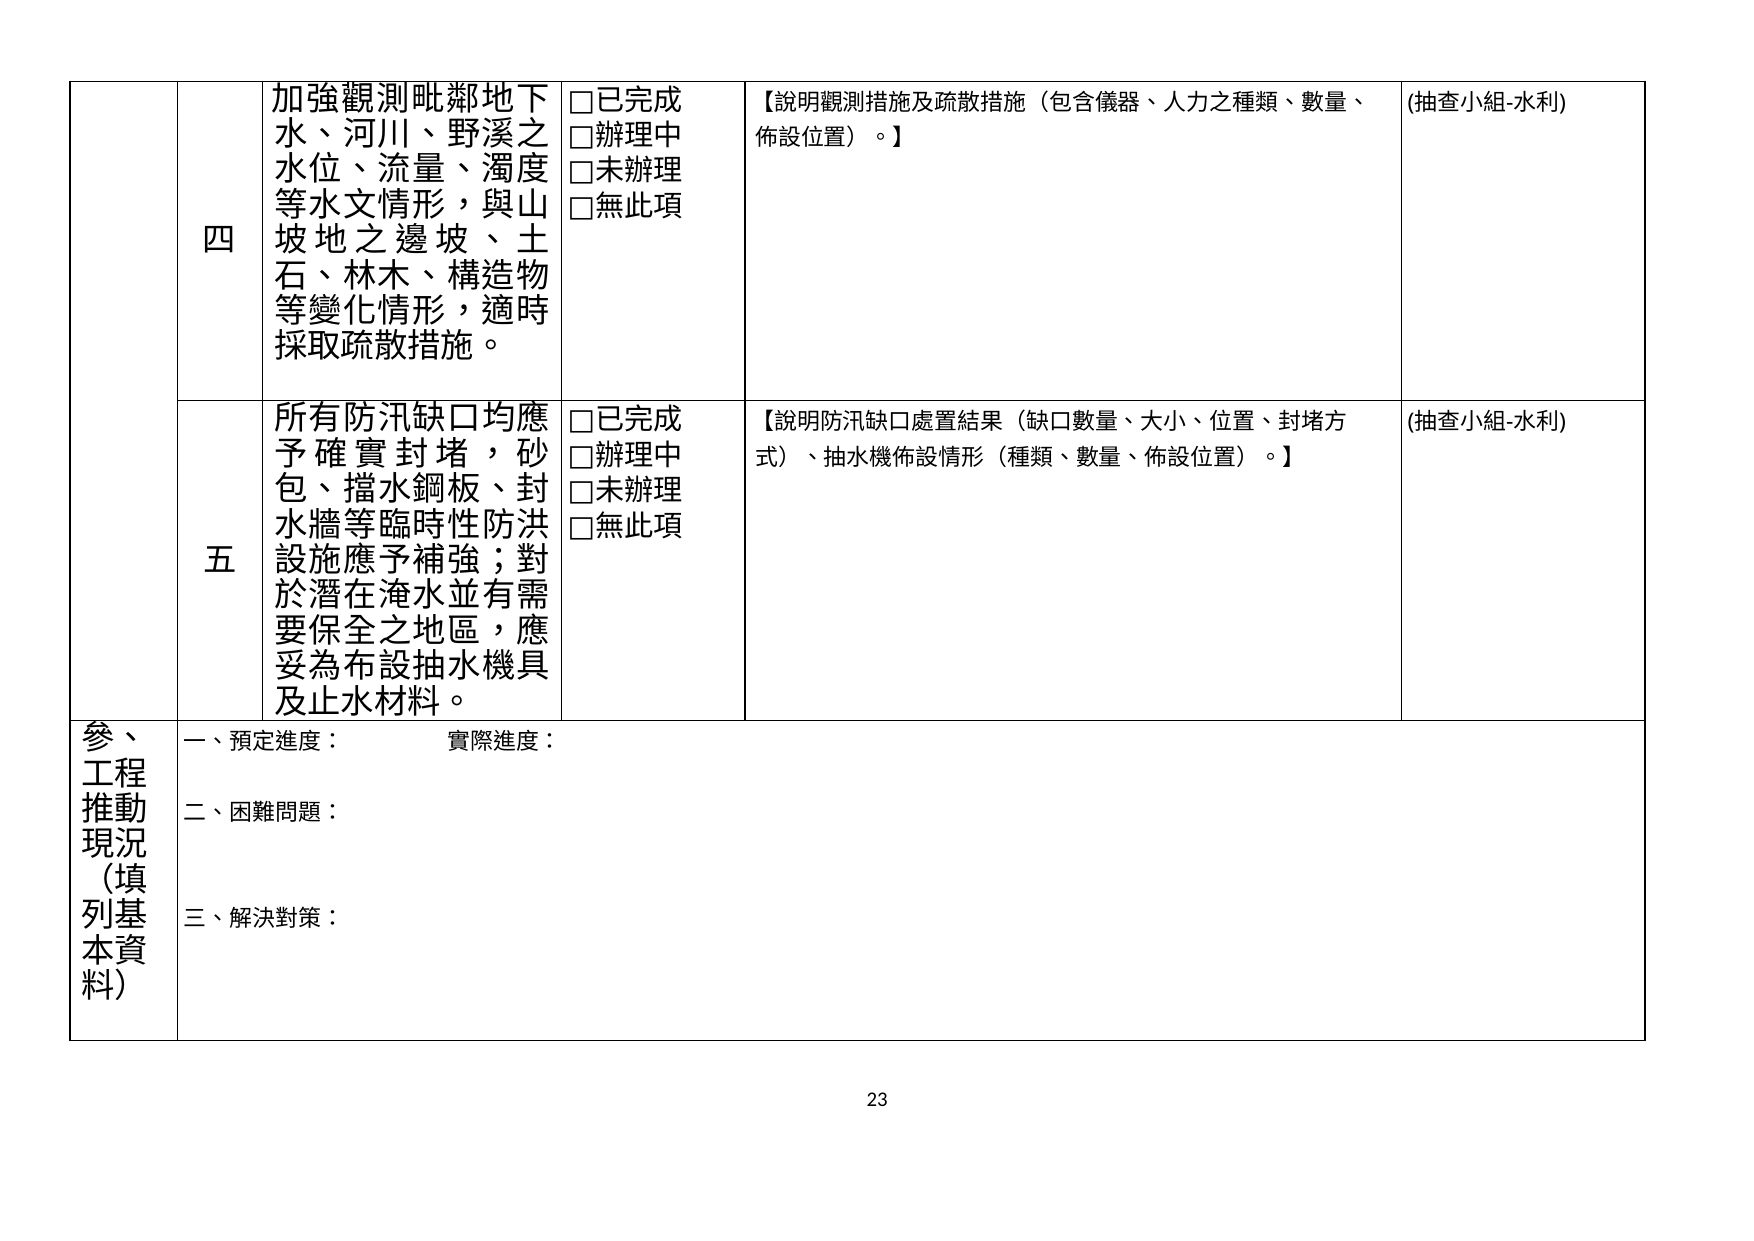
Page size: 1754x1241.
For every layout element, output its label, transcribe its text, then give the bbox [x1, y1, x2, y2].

table_cell 【說明防汛缺口處置結果（缺口數量、大小、位置、封堵方式）、抽水機佈設情形（種類、數量、佈設位置）。】 [746, 401, 1401, 720]
table_cell 所有防汛缺口均應予確實封堵，砂包、擋水鋼板、封水牆等臨時性防洪設施應予補強；對於潛在淹水並有需要保全之地區，應妥為布設抽水機具及止水材料。 [263, 401, 561, 720]
table_cell 加強觀測毗鄰地下水、河川、野溪之水位、流量、濁度等水文情形，與山坡地之邊坡、土石、林木、構造物等變化情形，適時採取疏散措施。 [263, 82, 561, 400]
table_cell 四 [178, 82, 262, 400]
table_cell □已完成 □辦理中 □未辦理 □無此項 [562, 401, 744, 720]
table_cell 參、 工程推動現況（填列基本資料） [71, 721, 177, 1040]
table_cell (抽查小組-水利) [1402, 401, 1644, 720]
table_cell 五 [178, 401, 262, 720]
table_cell (抽查小組-水利) [1402, 82, 1644, 400]
table_cell [71, 82, 177, 720]
table_cell 【說明觀測措施及疏散措施（包含儀器、人力之種類、數量、佈設位置）。】 [746, 82, 1401, 400]
table_cell 一、預定進度： 實際進度： 二、困難問題： 三、解決對策： [178, 721, 1644, 1040]
table_cell □已完成 □辦理中 □未辦理 □無此項 [562, 82, 744, 400]
